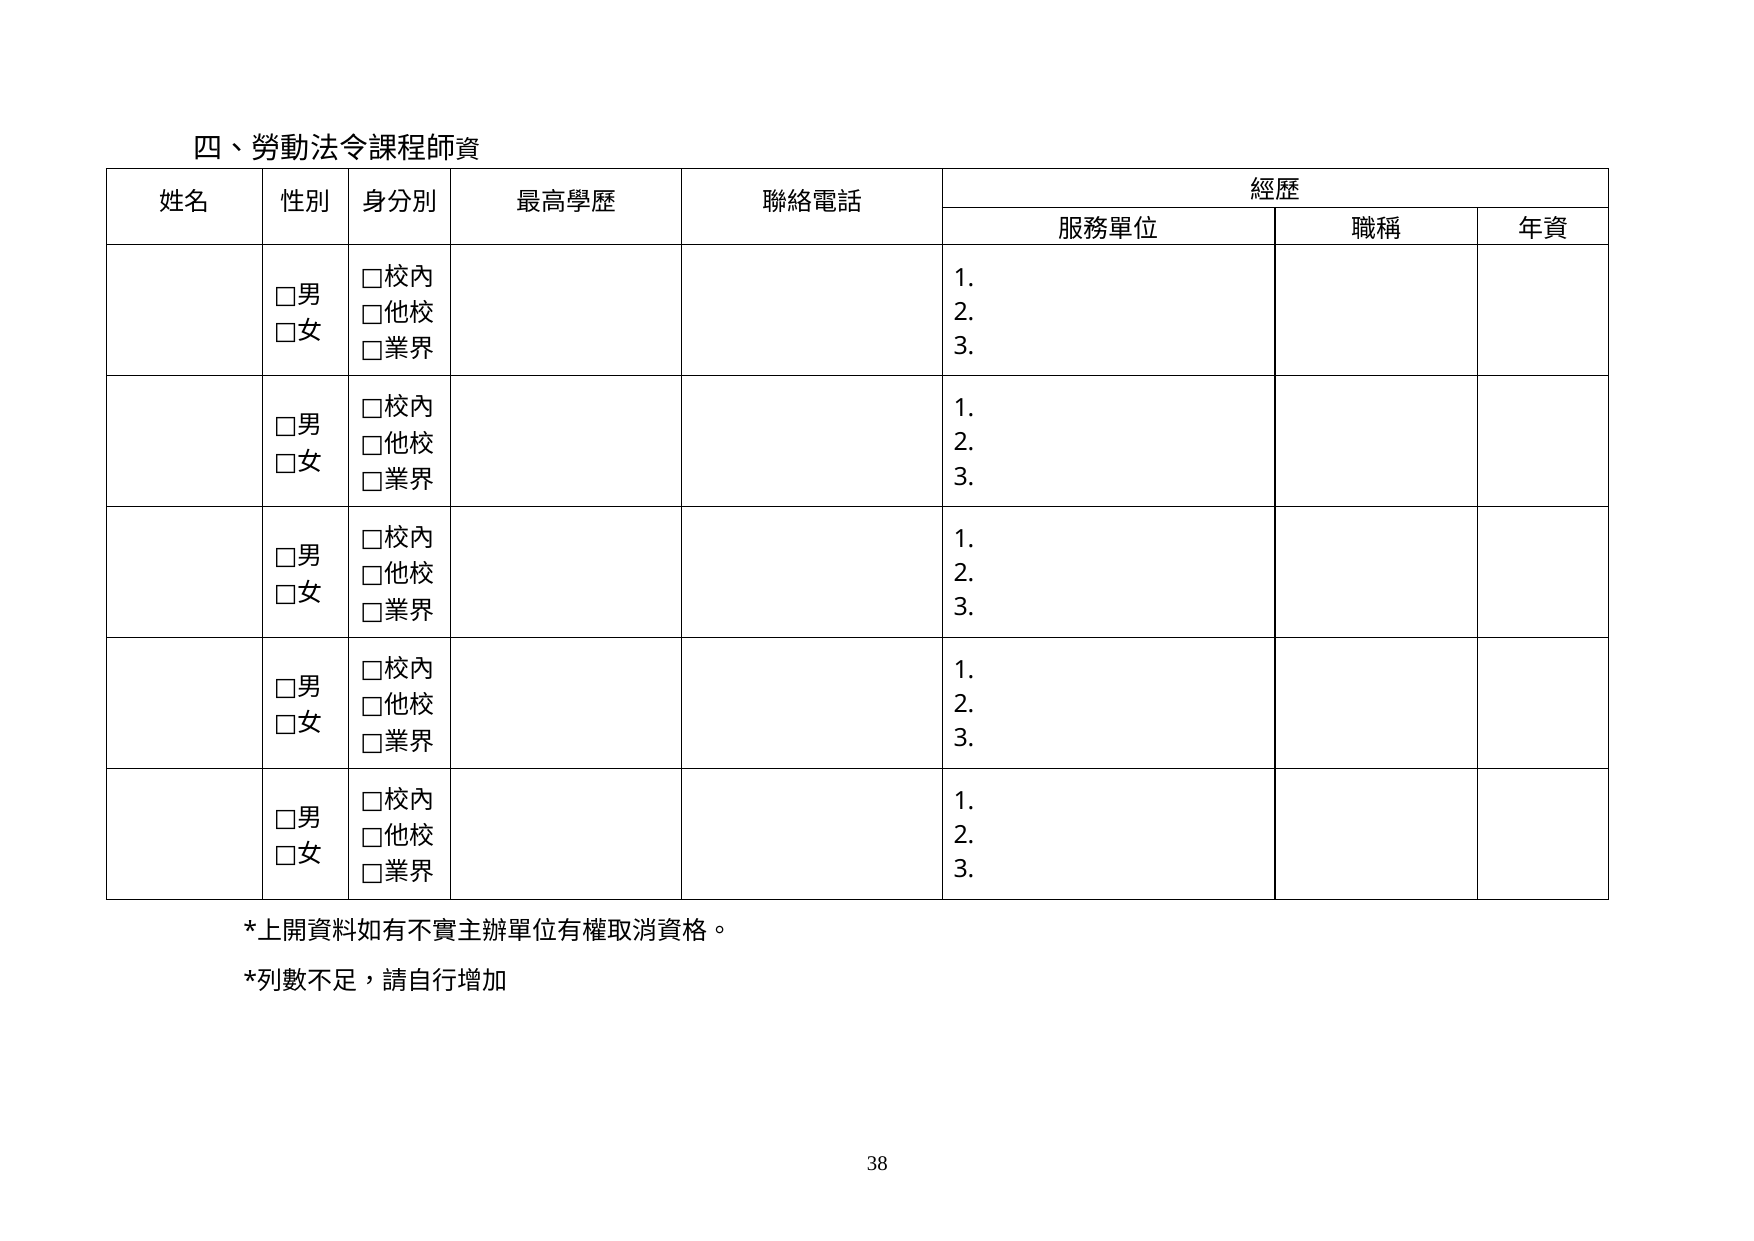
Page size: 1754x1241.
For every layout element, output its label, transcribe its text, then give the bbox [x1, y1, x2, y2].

table_header 聯絡電話 [682, 169, 942, 244]
table_cell [1478, 638, 1608, 768]
table_cell □男 □女 [263, 245, 348, 375]
table_cell [682, 376, 942, 506]
subtitle *上開資料如有不實主辦單位有權取消資格。 [243, 899, 1636, 949]
table_cell 1. 2. 3. [943, 376, 1274, 506]
table_cell [1478, 245, 1608, 375]
table_cell □男 □女 [263, 376, 348, 506]
table_cell □校內 □他校 □業界 [349, 638, 450, 768]
table_cell □男 □女 [263, 507, 348, 637]
table_cell [1276, 638, 1477, 768]
table_cell [107, 638, 262, 768]
table_cell 年資 [1478, 208, 1608, 244]
table_cell [107, 769, 262, 898]
table_cell [1276, 769, 1477, 898]
table_header 姓名 [107, 169, 262, 244]
table_cell □校內 □他校 □業界 [349, 376, 450, 506]
table_cell □校內 □他校 □業界 [349, 245, 450, 375]
table_cell [451, 769, 681, 898]
subtitle 四、勞動法令課程師資 [193, 118, 1636, 168]
table_cell [1478, 769, 1608, 898]
table_cell [107, 507, 262, 637]
table_cell 職稱 [1276, 208, 1477, 244]
table_header 經歷 [943, 169, 1608, 207]
table_cell 1. 2. 3. [943, 245, 1274, 375]
table_cell [451, 376, 681, 506]
table_cell 1. 2. 3. [943, 769, 1274, 898]
table_cell 1. 2. 3. [943, 507, 1274, 637]
table_cell [451, 638, 681, 768]
table_cell [107, 245, 262, 375]
table_cell [1478, 376, 1608, 506]
table_header 身分別 [349, 169, 450, 244]
table_cell 1. 2. 3. [943, 638, 1274, 768]
table_cell [1276, 507, 1477, 637]
table_cell [1276, 245, 1477, 375]
table_cell □校內 □他校 □業界 [349, 769, 450, 898]
table_cell [682, 507, 942, 637]
table_cell [1276, 376, 1477, 506]
table_cell 服務單位 [943, 208, 1274, 244]
table_cell [682, 245, 942, 375]
table_cell [451, 245, 681, 375]
table_cell [107, 376, 262, 506]
table_cell □男 □女 [263, 638, 348, 768]
subtitle *列數不足，請自行增加 [243, 949, 1636, 999]
table_cell [682, 769, 942, 898]
table_cell [1478, 507, 1608, 637]
table_cell [451, 507, 681, 637]
table_cell □校內 □他校 □業界 [349, 507, 450, 637]
table_cell □男 □女 [263, 769, 348, 898]
table_header 性別 [263, 169, 348, 244]
table_header 最高學歷 [451, 169, 681, 244]
table_cell [682, 638, 942, 768]
